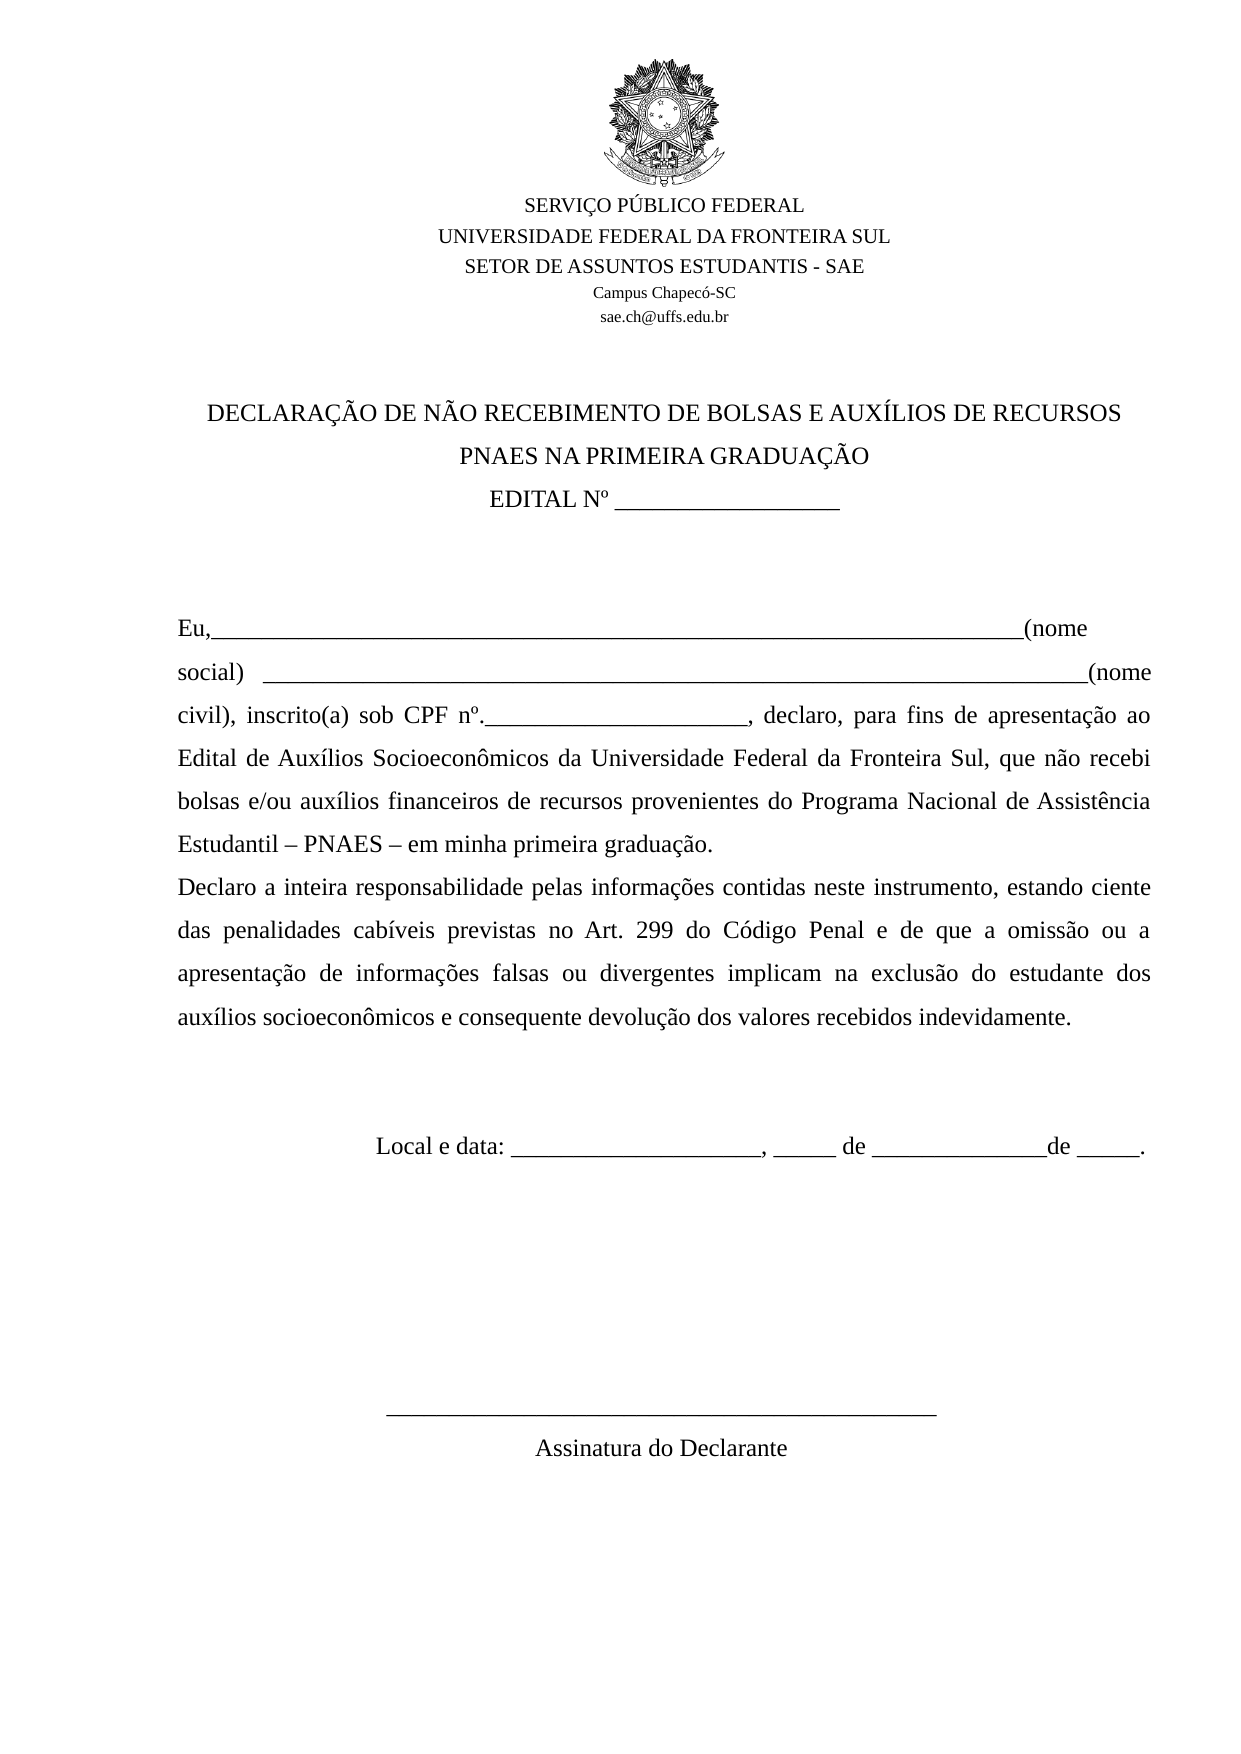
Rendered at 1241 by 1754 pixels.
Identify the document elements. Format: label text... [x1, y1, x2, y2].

text EDITAL Nº __________________ [177, 484, 1152, 513]
text Local e data: ____________________, _____ de ______________de _____. [177, 1131, 1152, 1160]
text ____________________________________________ [177, 1390, 1152, 1418]
text Declaro a inteira responsabilidade pelas informações contidas neste instrumento, estando ciente das penalidades cabíveis previstas no Art. 299 do Código Penal e de que a omissão ou a apresentação de informações falsas ou divergentes implicam na exclusão do estudante dos auxílios socioeconômicos e consequente devolução dos valores recebidos indevidamente. [177, 872, 1152, 1030]
text Eu,_________________________________________________________________(nome social) __________________________________________________________________(nome civil), inscrito(a) sob CPF nº._____________________, declaro, para fins de apresentação ao Edital de Auxílios Socioeconômicos da Universidade Federal da Fronteira Sul, que não recebi bolsas e/ou auxílios financeiros de recursos provenientes do Programa Nacional de Assistência Estudantil – PNAES – em minha primeira graduação. [177, 613, 1152, 858]
text DECLARAÇÃO DE NÃO RECEBIMENTO DE BOLSAS E AUXÍLIOS DE RECURSOS PNAES NA PRIMEIRA GRADUAÇÃO [177, 398, 1152, 470]
text Assinatura do Declarante [177, 1433, 1152, 1462]
